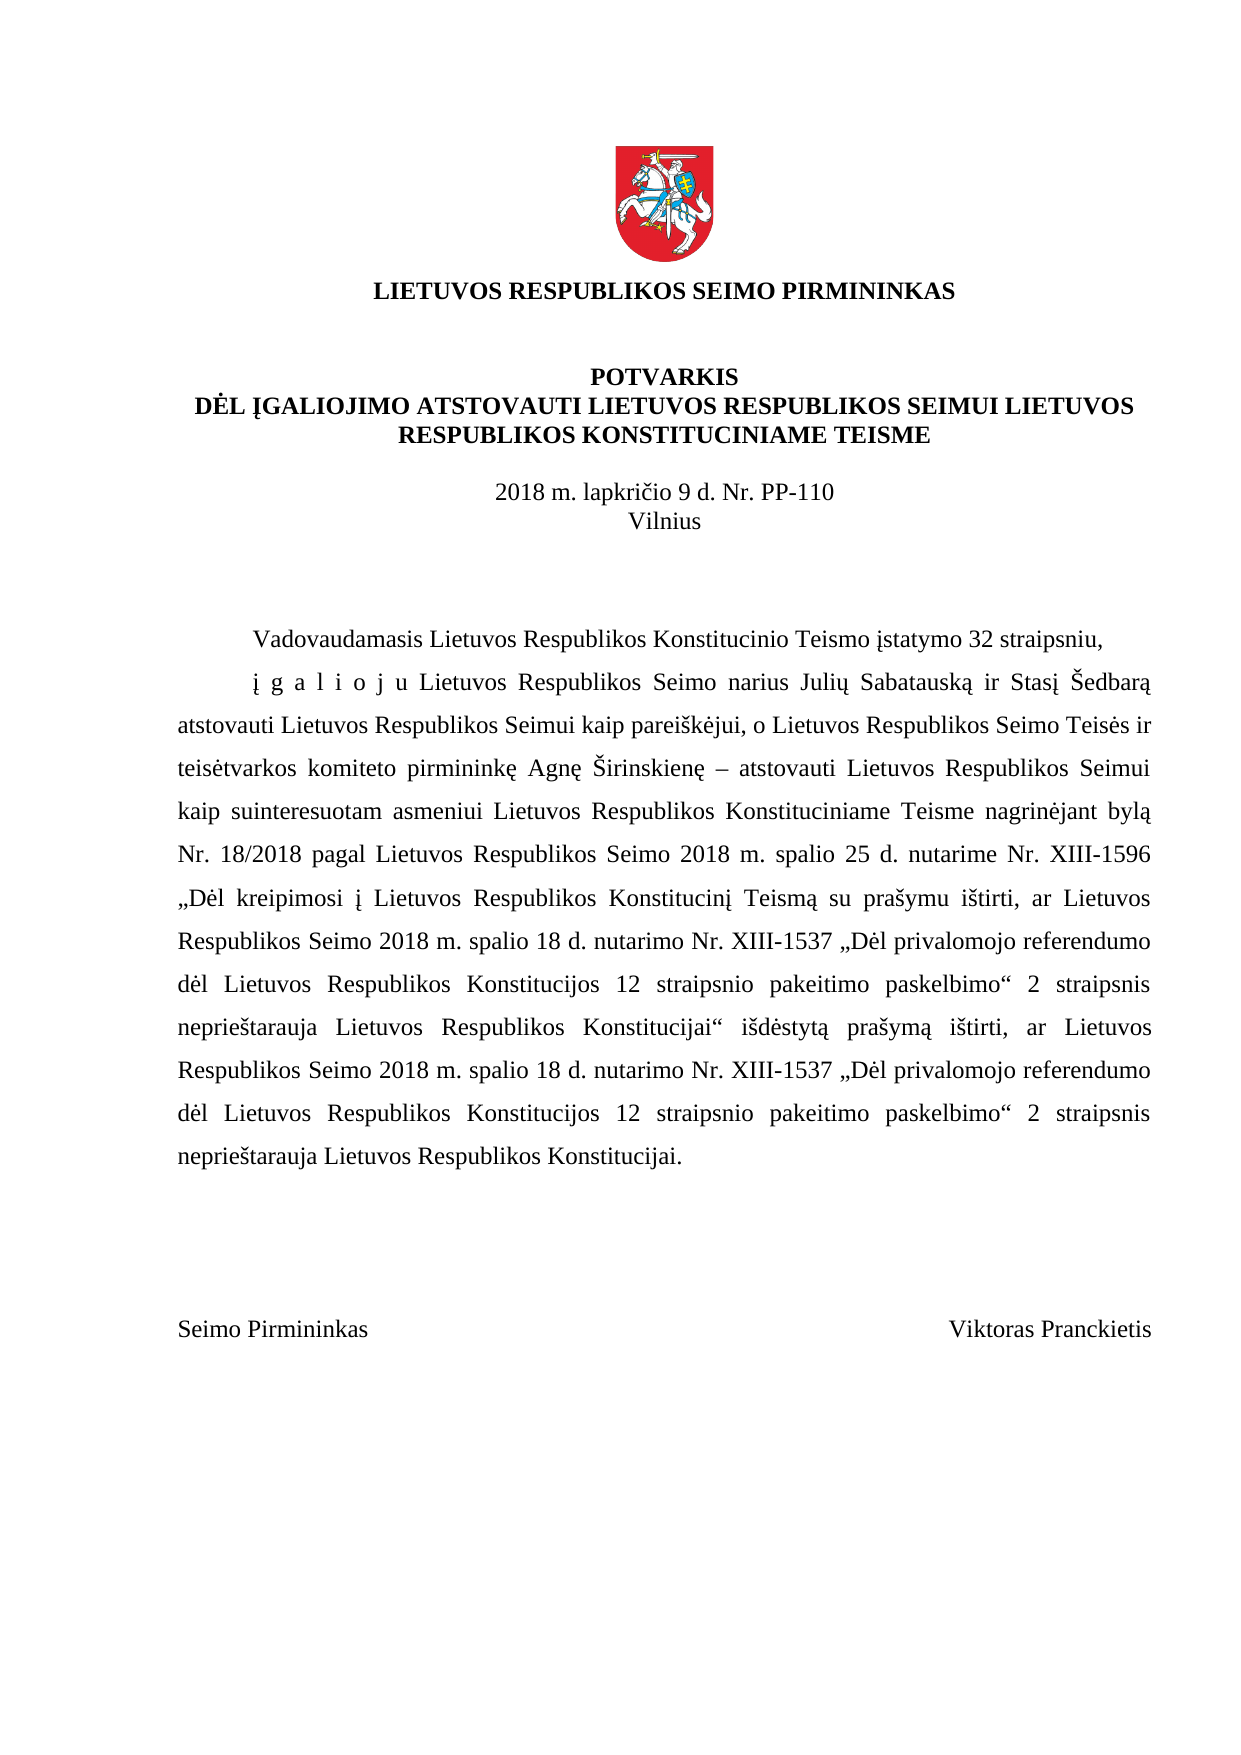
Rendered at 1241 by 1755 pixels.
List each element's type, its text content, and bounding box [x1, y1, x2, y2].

text POTVARKIS [177, 362, 1152, 391]
text į g a l i o j u Lietuvos Respublikos Seimo narius Julių Sabatauską ir Stasį Šedbarą atstovauti Lietuvos Respublikos Seimui kaip pareiškėjui, o Lietuvos Respublikos Seimo Teisės ir teisėtvarkos komiteto pirmininkę Agnę Širinskienę – atstovauti Lietuvos Respublikos Seimui kaip suinteresuotam asmeniui Lietuvos Respublikos Konstituciniame Teisme nagrinėjant bylą Nr. 18/2018 pagal Lietuvos Respublikos Seimo 2018 m. spalio 25 d. nutarime Nr. XIII-1596 „Dėl kreipimosi į Lietuvos Respublikos Konstitucinį Teismą su prašymu ištirti, ar Lietuvos Respublikos Seimo 2018 m. spalio 18 d. nutarimo Nr. XIII-1537 „Dėl privalomojo referendumo dėl Lietuvos Respublikos Konstitucijos 12 straipsnio pakeitimo paskelbimo“ 2 straipsnis neprieštarauja Lietuvos Respublikos Konstitucijai“ išdėstytą prašymą ištirti, ar Lietuvos Respublikos Seimo 2018 m. spalio 18 d. nutarimo Nr. XIII-1537 „Dėl privalomojo referendumo dėl Lietuvos Respublikos Konstitucijos 12 straipsnio pakeitimo paskelbimo“ 2 straipsnis neprieštarauja Lietuvos Respublikos Konstitucijai. [177, 667, 1152, 1170]
text Vadovaudamasis Lietuvos Respublikos Konstitucinio Teismo įstatymo 32 straipsniu, [177, 624, 1152, 653]
text DĖL ĮGALIOJIMO ATSTOVAUTI LIETUVOS RESPUBLIKOS SEIMUI LIETUVOS RESPUBLIKOS KONSTITUCINIAME TEISME [177, 391, 1152, 448]
text LIETUVOS RESPUBLIKOS SEIMO PIRMININKAS [177, 276, 1152, 305]
text Vilnius [177, 506, 1152, 535]
text Seimo Pirmininkas Viktoras Pranckietis [177, 1314, 1152, 1343]
text 2018 m. lapkričio 9 d. Nr. PP-110 [177, 477, 1152, 506]
